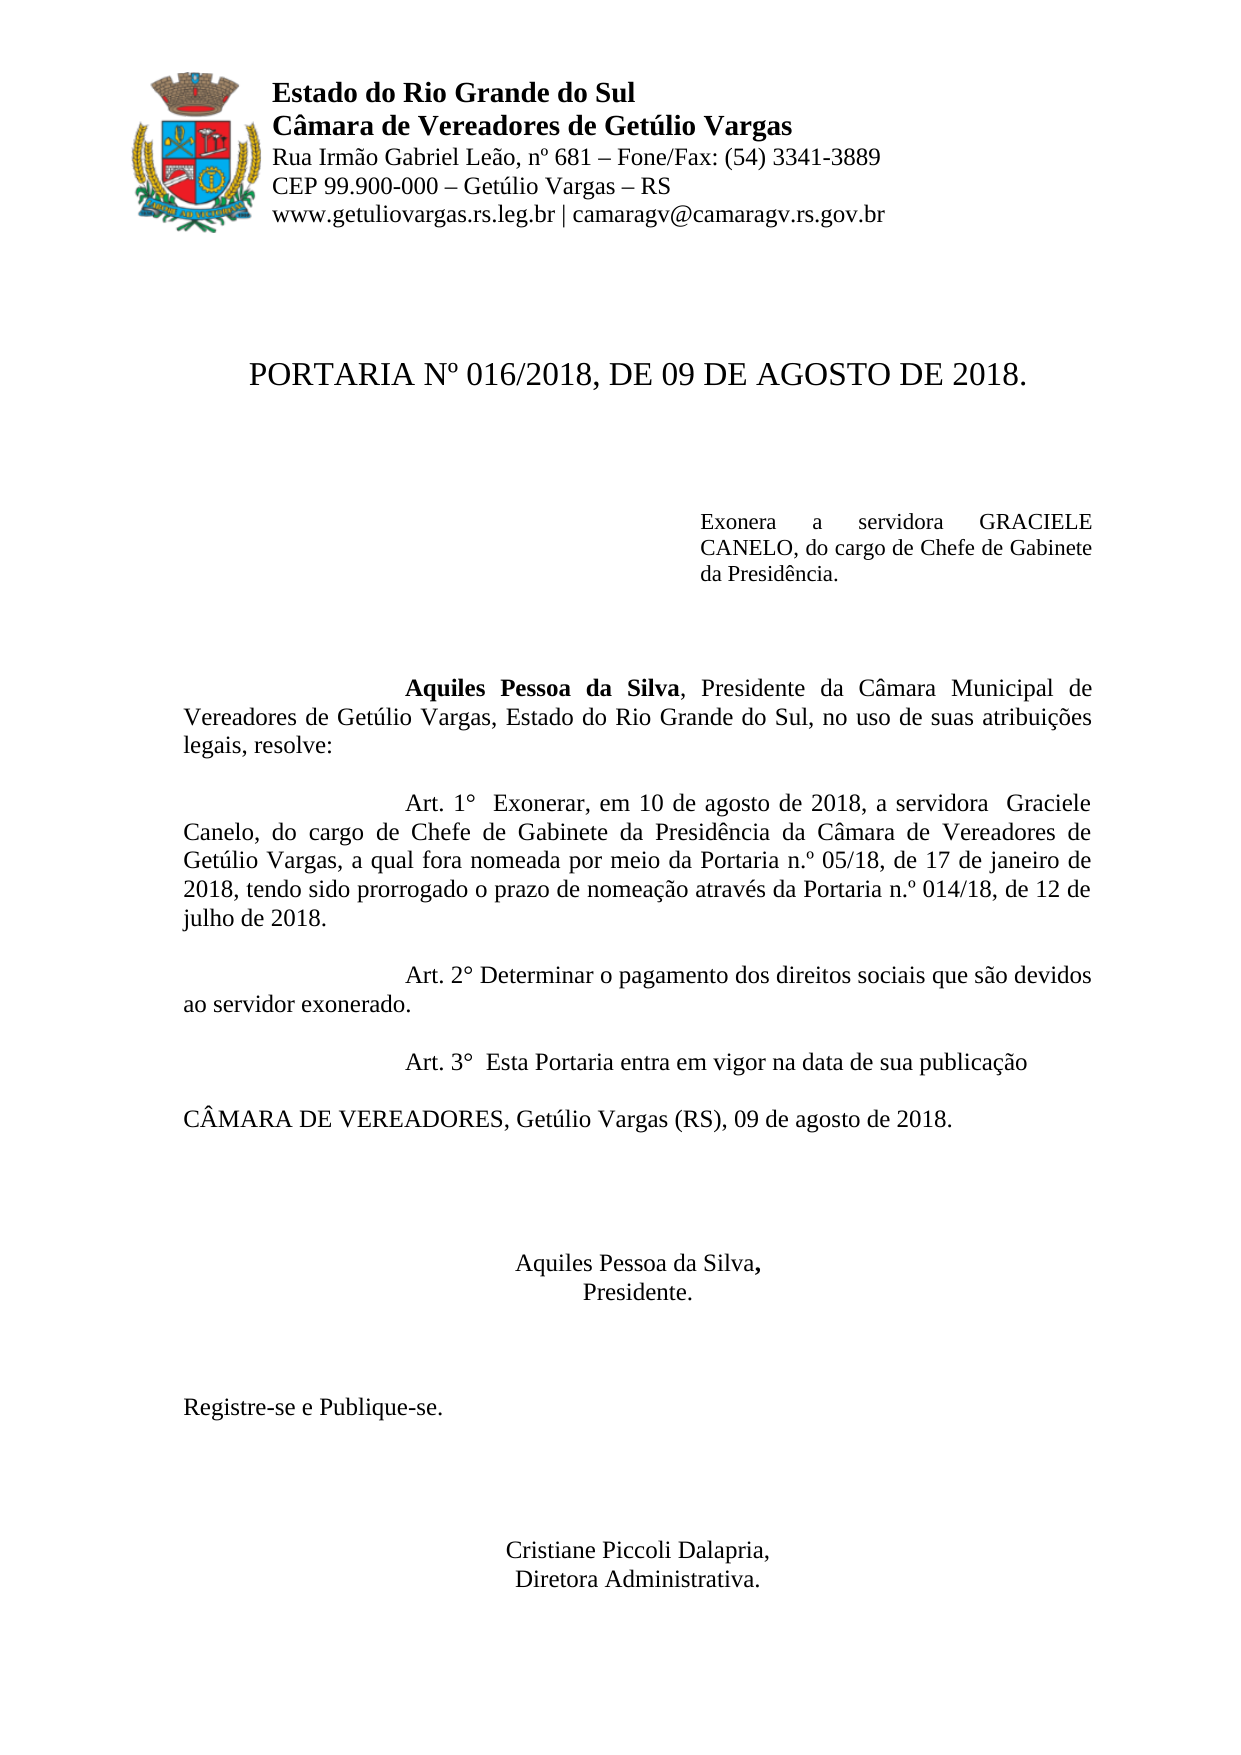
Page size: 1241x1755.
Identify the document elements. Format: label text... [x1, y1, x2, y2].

text Diretora Administrativa. [183, 1564, 1093, 1593]
text Presidente. [183, 1277, 1093, 1306]
text Exonera a servidora GRACIELE CANELO, do cargo de Chefe de Gabinete da Presidência. [700, 508, 1093, 587]
text Aquiles Pessoa da Silva, [183, 1248, 1093, 1277]
text CÂMARA DE VEREADORES, Getúlio Vargas (RS), 09 de agosto de 2018. [183, 1104, 1093, 1133]
text Art. 3° Esta Portaria entra em vigor na data de sua publicação [183, 1047, 1093, 1076]
text Cristiane Piccoli Dalapria, [183, 1536, 1093, 1564]
text PORTARIA Nº 016/2018, DE 09 DE AGOSTO DE 2018. [183, 354, 1093, 393]
text Art. 2° Determinar o pagamento dos direitos sociais que são devidos ao servidor exonerado. [183, 961, 1093, 1018]
text Aquiles Pessoa da Silva, Presidente da Câmara Municipal de Vereadores de Getúlio Vargas, Estado do Rio Grande do Sul, no uso de suas atribuições legais, resolve: [183, 673, 1093, 759]
text Registre-se e Publique-se. [183, 1392, 1093, 1421]
text Art. 1° Exonerar, em 10 de agosto de 2018, a servidora Graciele Canelo, do cargo de Chefe de Gabinete da Presidência da Câmara de Vereadores de Getúlio Vargas, a qual fora nomeada por meio da Portaria n.º 05/18, de 17 de janeiro de 2018, tendo sido prorrogado o prazo de nomeação através da Portaria n.º 014/18, de 12 de julho de 2018. [183, 788, 1093, 932]
